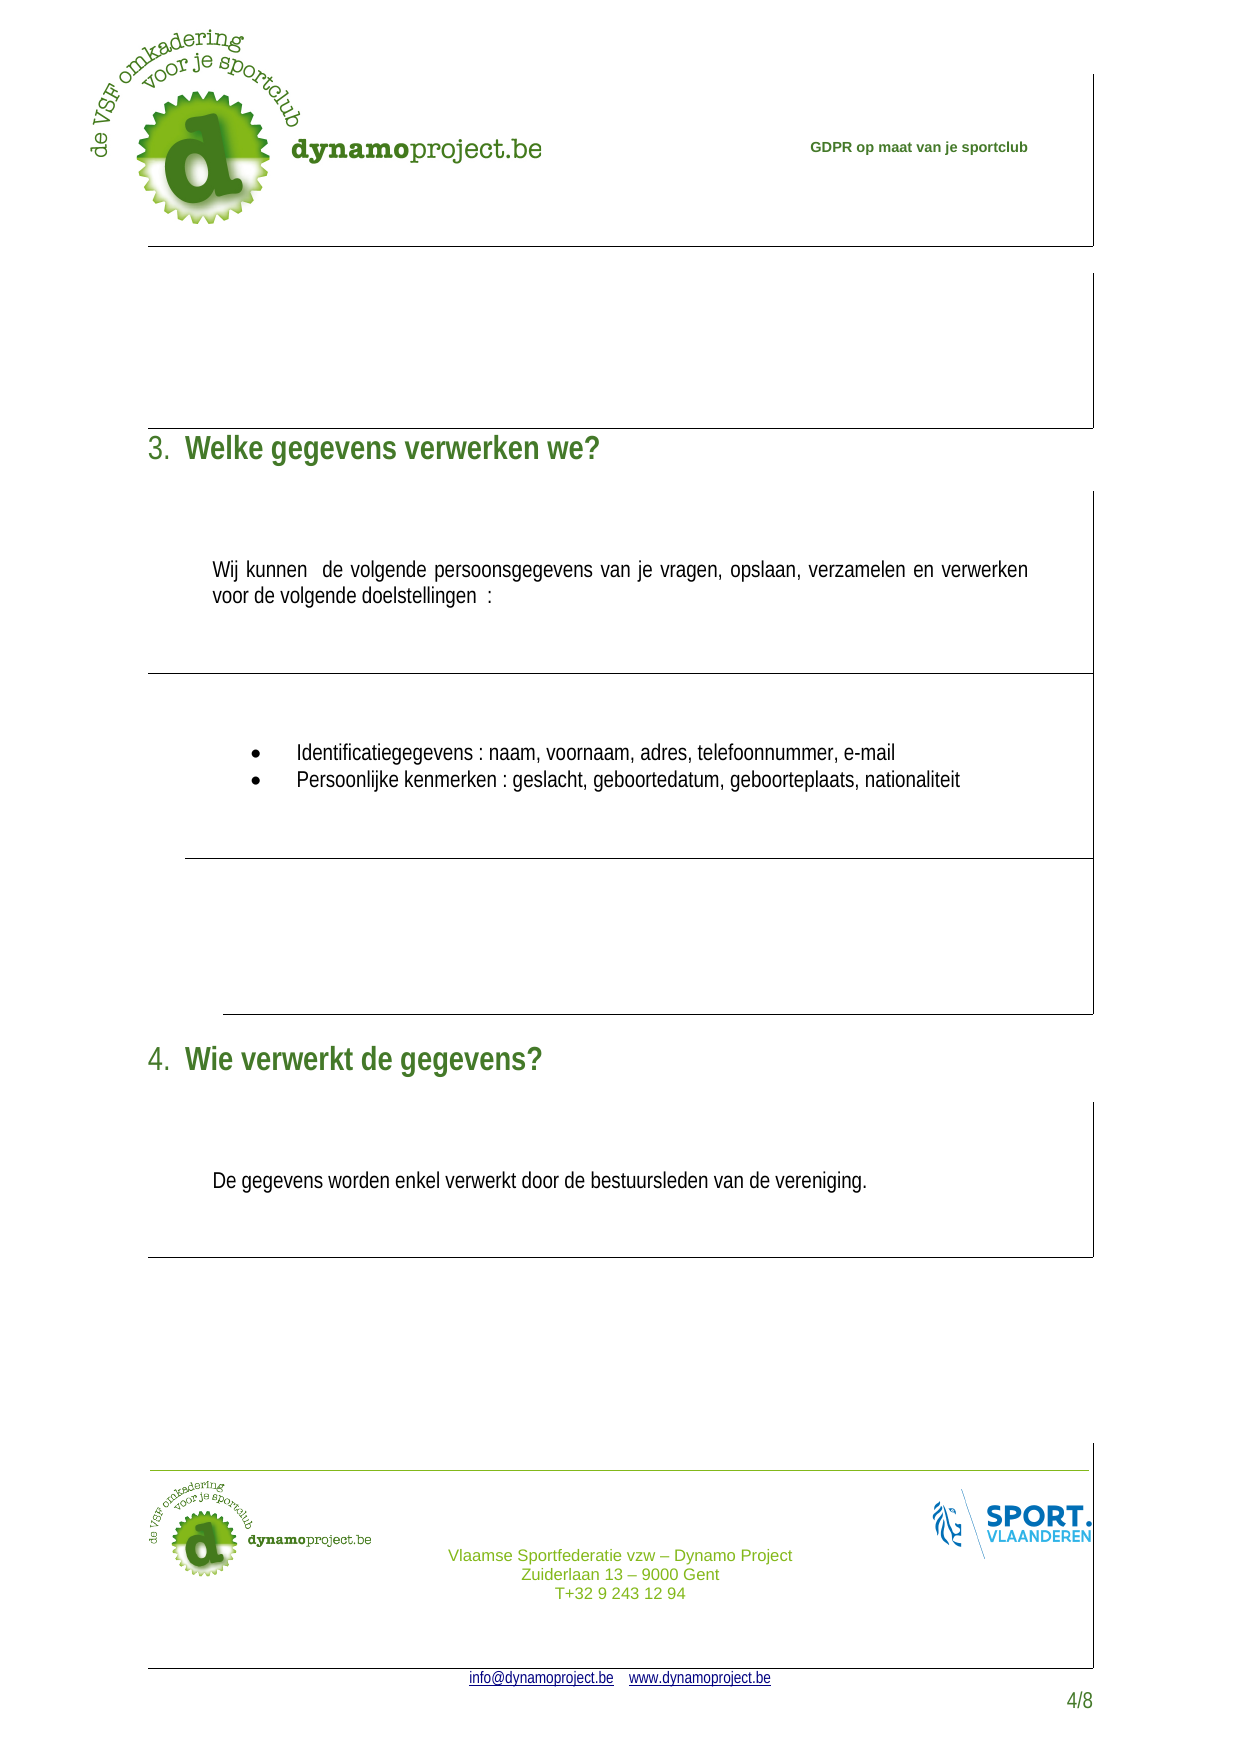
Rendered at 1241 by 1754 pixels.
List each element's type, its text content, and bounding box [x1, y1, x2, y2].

text Wij kunnen de volgende persoonsgegevens van je vragen, opslaan, verzamelen en verwerken voor de volgende doelstellingen : [148, 491, 1093, 673]
list Identificatiegegevens : naam, voornaam, adres, telefoonnummer, e-mail [185, 673, 1093, 766]
list Persoonlijke kenmerken : geslacht, geboortedatum, geboorteplaats, nationaliteit [185, 766, 1093, 858]
text De gegevens worden enkel verwerkt door de bestuursleden van de vereniging. [148, 1102, 1093, 1257]
subtitle Welke gegevens verwerken we? [148, 428, 1093, 466]
subtitle Wie verwerkt de gegevens? [148, 1039, 1093, 1077]
